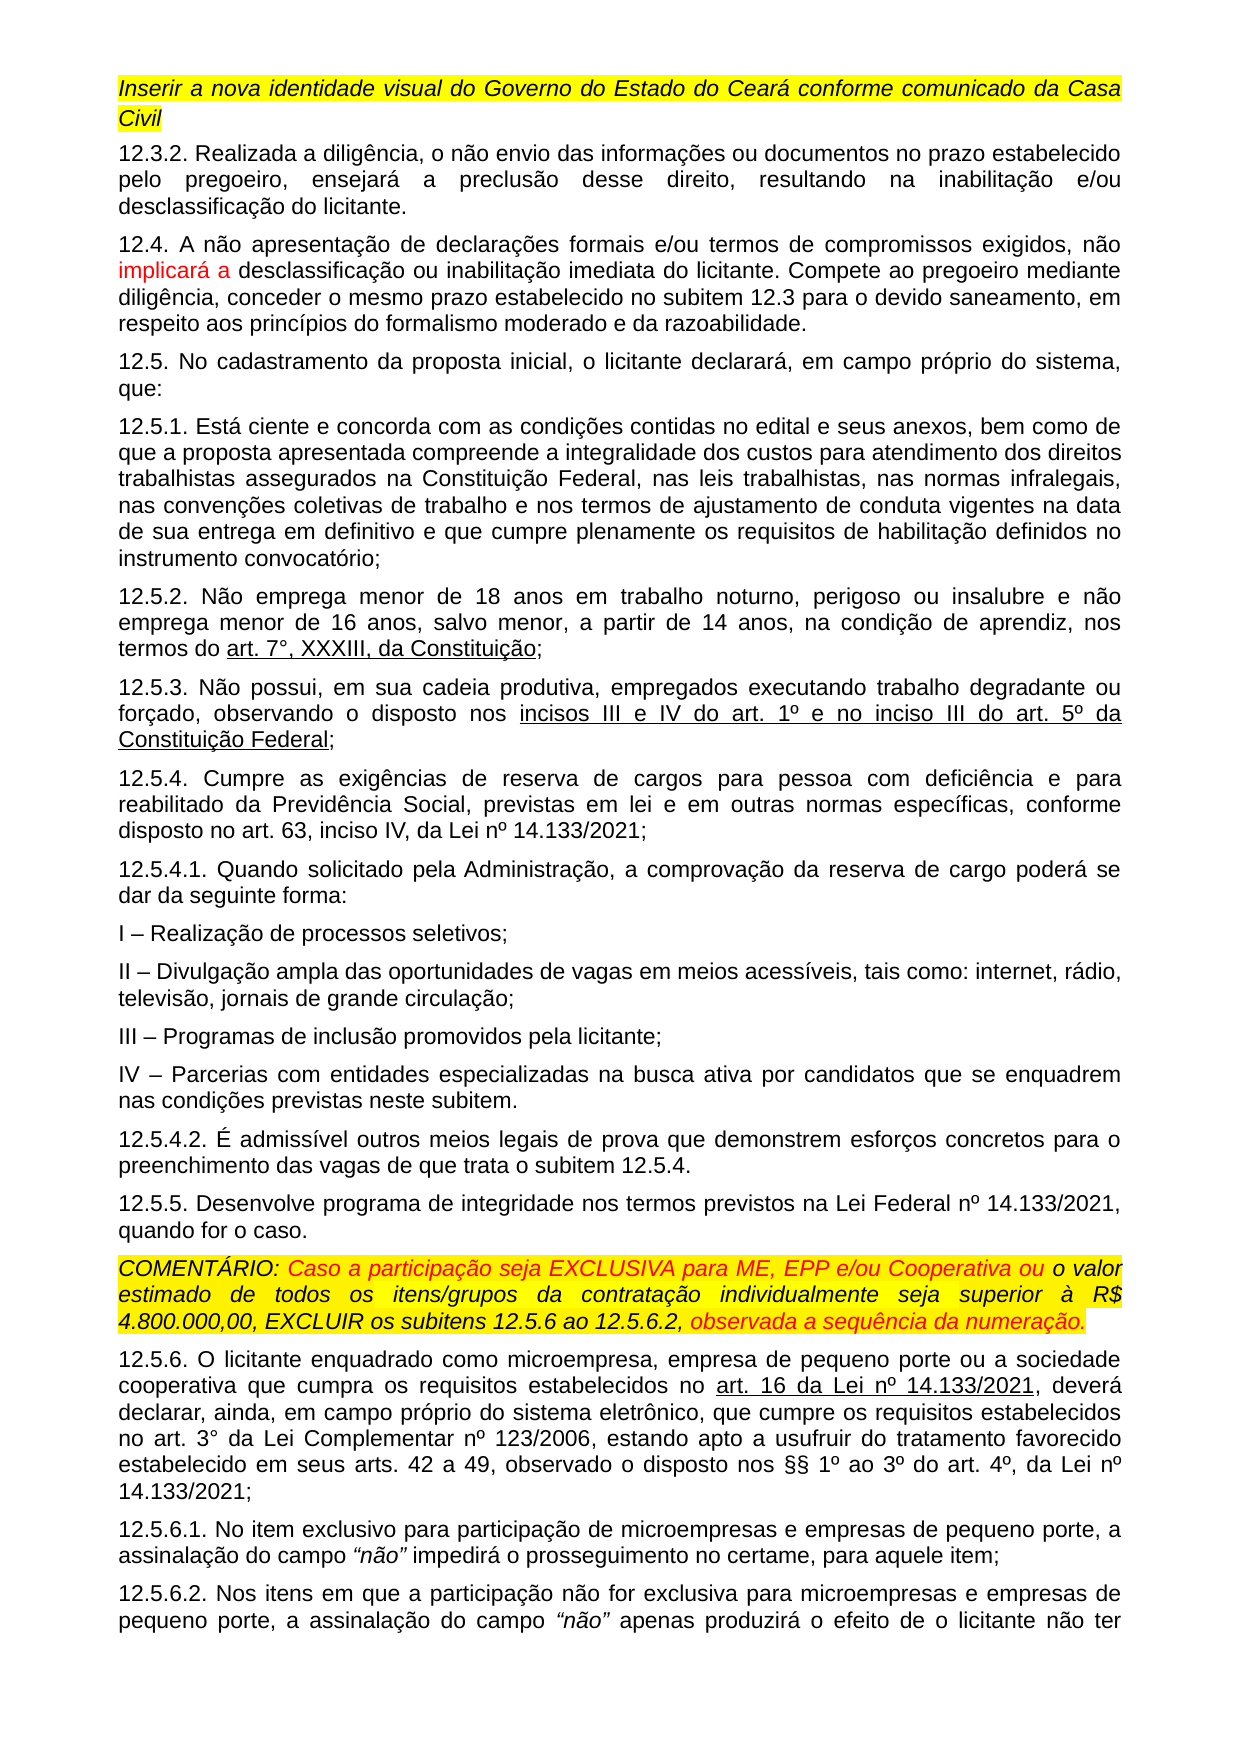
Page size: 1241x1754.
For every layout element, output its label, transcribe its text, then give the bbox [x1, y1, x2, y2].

text 12.5.6.1. No item exclusivo para participação de microempresas e empresas de pequeno porte, a assinalação do campo “não” impedirá o prosseguimento no certame, para aquele item; [118, 1516, 1122, 1568]
text 12.5.5. Desenvolve programa de integridade nos termos previstos na Lei Federal nº 14.133/2021, quando for o caso. [118, 1190, 1122, 1243]
text 12.5.3. Não possui, em sua cadeia produtiva, empregados executando trabalho degradante ou forçado, observando o disposto nos incisos III e IV do art. 1º e no inciso III do art. 5º da Constituição Federal; [118, 674, 1122, 753]
text III – Programas de inclusão promovidos pela licitante; [118, 1023, 1122, 1049]
text 12.3.2. Realizada a diligência, o não envio das informações ou documentos no prazo estabelecido pelo pregoeiro, ensejará a preclusão desse direito, resultando na inabilitação e/ou desclassificação do licitante. [118, 140, 1122, 219]
text 12.5.1. Está ciente e concorda com as condições contidas no edital e seus anexos, bem como de que a proposta apresentada compreende a integralidade dos custos para atendimento dos direitos trabalhistas assegurados na Constituição Federal, nas leis trabalhistas, nas normas infralegais, nas convenções coletivas de trabalho e nos termos de ajustamento de conduta vigentes na data de sua entrega em definitivo e que cumpre plenamente os requisitos de habilitação definidos no instrumento convocatório; [118, 413, 1122, 571]
text 12.5. No cadastramento da proposta inicial, o licitante declarará, em campo próprio do sistema, que: [118, 348, 1122, 401]
text 12.5.6.2. Nos itens em que a participação não for exclusiva para microempresas e empresas de pequeno porte, a assinalação do campo “não” apenas produzirá o efeito de o licitante não ter [118, 1580, 1122, 1633]
text 12.5.2. Não emprega menor de 18 anos em trabalho noturno, perigoso ou insalubre e não emprega menor de 16 anos, salvo menor, a partir de 14 anos, na condição de aprendiz, nos termos do art. 7°, XXXIII, da Constituição; [118, 583, 1122, 662]
text COMENTÁRIO: Caso a participação seja EXCLUSIVA para ME, EPP e/ou Cooperativa ou o valor estimado de todos os itens/grupos da contratação individualmente seja superior à R$ 4.800.000,00, EXCLUIR os subitens 12.5.6 ao 12.5.6.2, observada a sequência da numeração. [118, 1255, 1122, 1334]
text 12.5.6. O licitante enquadrado como microempresa, empresa de pequeno porte ou a sociedade cooperativa que cumpra os requisitos estabelecidos no art. 16 da Lei nº 14.133/2021, deverá declarar, ainda, em campo próprio do sistema eletrônico, que cumpre os requisitos estabelecidos no art. 3° da Lei Complementar nº 123/2006, estando apto a usufruir do tratamento favorecido estabelecido em seus arts. 42 a 49, observado o disposto nos §§ 1º ao 3º do art. 4º, da Lei nº 14.133/2021; [118, 1346, 1122, 1504]
text II – Divulgação ampla das oportunidades de vagas em meios acessíveis, tais como: internet, rádio, televisão, jornais de grande circulação; [118, 958, 1122, 1011]
text I – Realização de processos seletivos; [118, 920, 1122, 946]
text 12.4. A não apresentação de declarações formais e/ou termos de compromissos exigidos, não implicará a desclassificação ou inabilitação imediata do licitante. Compete ao pregoeiro mediante diligência, conceder o mesmo prazo estabelecido no subitem 12.3 para o devido saneamento, em respeito aos princípios do formalismo moderado e da razoabilidade. [118, 231, 1122, 336]
text 12.5.4.2. É admissível outros meios legais de prova que demonstrem esforços concretos para o preenchimento das vagas de que trata o subitem 12.5.4. [118, 1126, 1122, 1178]
text 12.5.4.1. Quando solicitado pela Administração, a comprovação da reserva de cargo poderá se dar da seguinte forma: [118, 856, 1122, 908]
text 12.5.4. Cumpre as exigências de reserva de cargos para pessoa com deficiência e para reabilitado da Previdência Social, previstas em lei e em outras normas específicas, conforme disposto no art. 63, inciso IV, da Lei nº 14.133/2021; [118, 764, 1122, 844]
text IV – Parcerias com entidades especializadas na busca ativa por candidatos que se enquadrem nas condições previstas neste subitem. [118, 1061, 1122, 1114]
